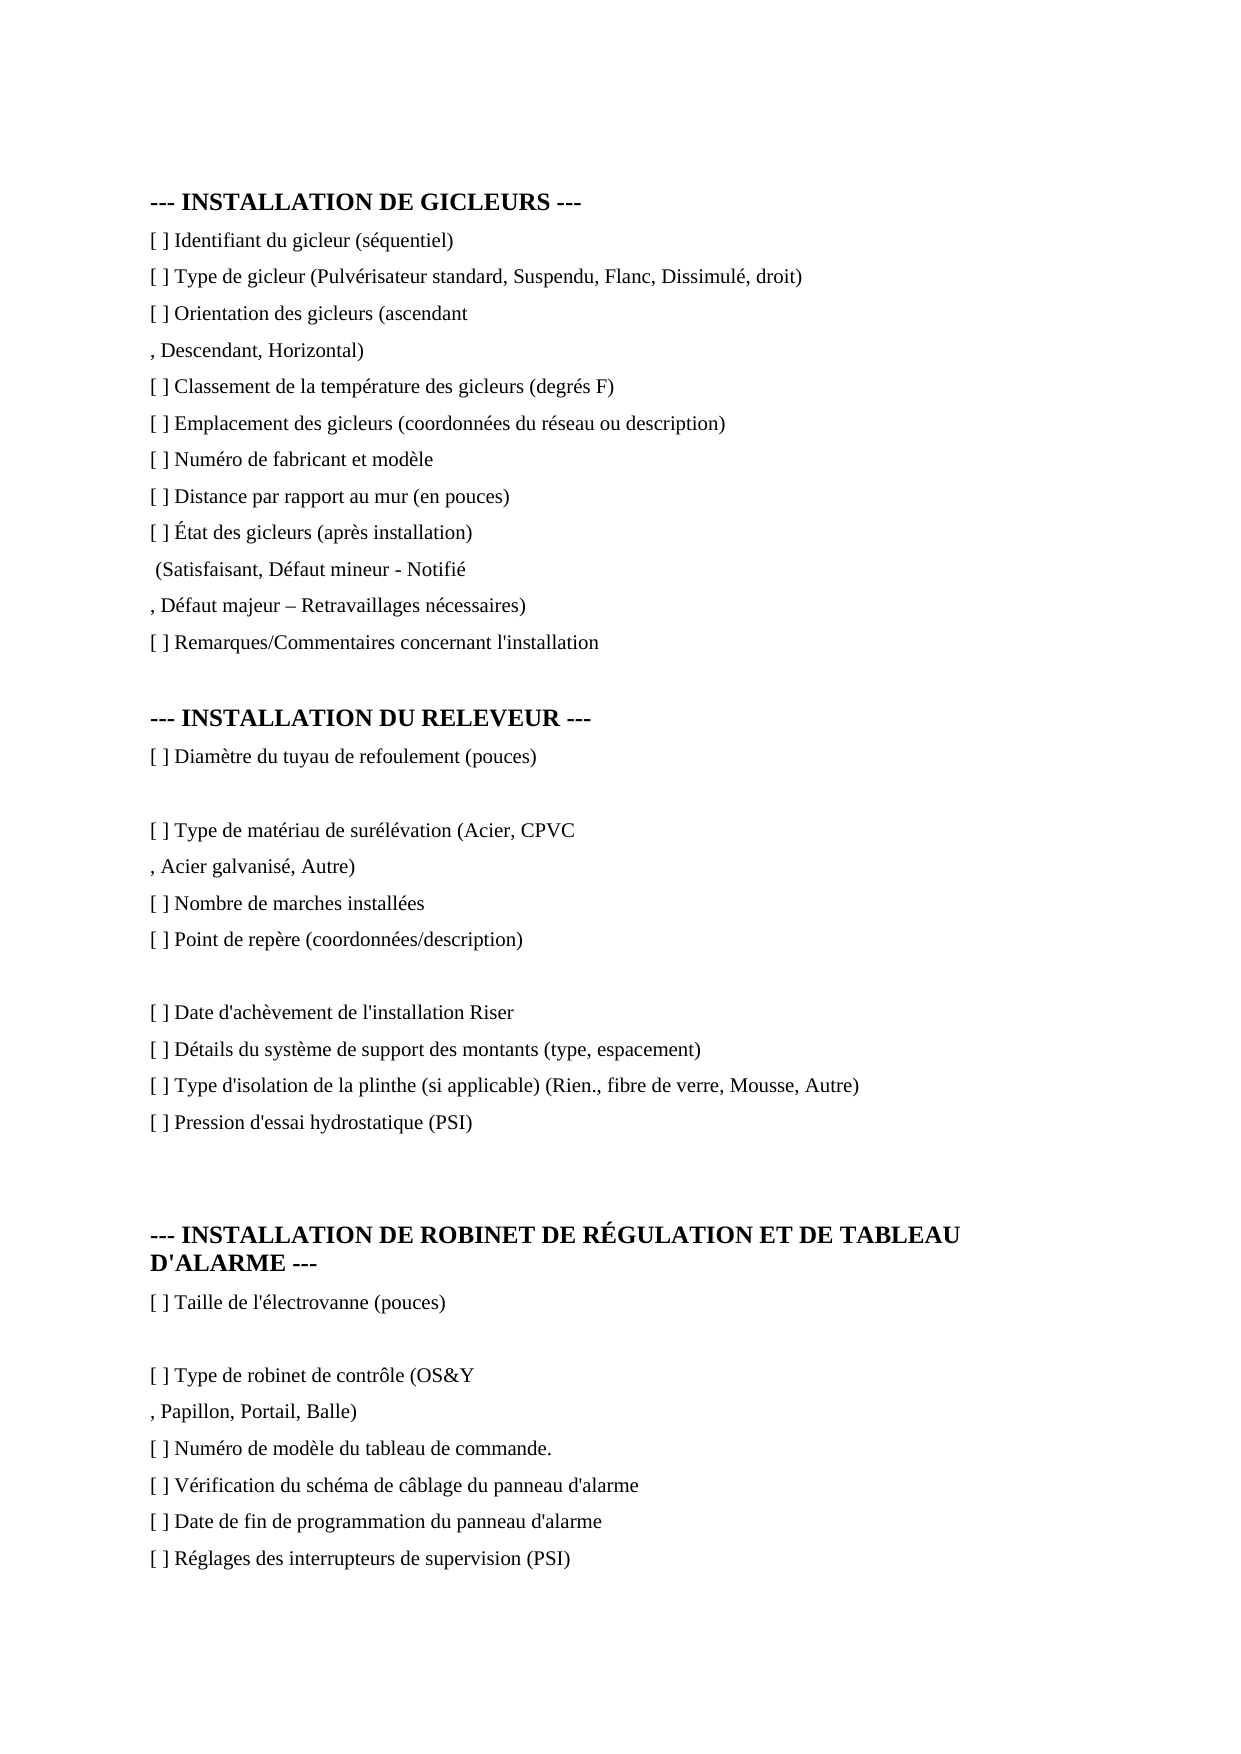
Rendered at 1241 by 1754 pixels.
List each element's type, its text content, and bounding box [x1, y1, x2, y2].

text [ ] Distance par rapport au mur (en pouces) [150, 484, 1090, 508]
text [ ] Taille de l'électrovanne (pouces) [150, 1290, 1090, 1314]
text [ ] Date de fin de programmation du panneau d'alarme [150, 1509, 1090, 1533]
text [ ] État des gicleurs (après installation) [150, 520, 1090, 544]
text [ ] Nombre de marches installées [150, 891, 1090, 915]
text [ ] Détails du système de support des montants (type, espacement) [150, 1037, 1090, 1061]
text , Défaut majeur – Retravaillages nécessaires) [150, 593, 1090, 617]
text [ ] Diamètre du tuyau de refoulement (pouces) [150, 744, 1090, 768]
text , Papillon, Portail, Balle) [150, 1399, 1090, 1423]
text --- INSTALLATION DE ROBINET DE RÉGULATION ET DE TABLEAU D'ALARME --- [150, 1220, 1090, 1277]
text [ ] Type d'isolation de la plinthe (si applicable) (Rien., fibre de verre, Mousse, Autre) [150, 1073, 1090, 1097]
text [ ] Classement de la température des gicleurs (degrés F) [150, 374, 1090, 398]
text --- INSTALLATION DE GICLEURS --- [150, 187, 1090, 215]
text [ ] Numéro de fabricant et modèle [150, 447, 1090, 471]
text [ ] Pression d'essai hydrostatique (PSI) [150, 1110, 1090, 1134]
text [ ] Type de matériau de surélévation (Acier, CPVC [150, 817, 1090, 842]
text [ ] Vérification du schéma de câblage du panneau d'alarme [150, 1472, 1090, 1497]
text [ ] Date d'achèvement de l'installation Riser [150, 1000, 1090, 1024]
text [ ] Type de robinet de contrôle (OS&Y [150, 1363, 1090, 1387]
text , Descendant, Horizontal) [150, 337, 1090, 362]
text [ ] Type de gicleur (Pulvérisateur standard, Suspendu, Flanc, Dissimulé, droit) [150, 264, 1090, 288]
text [ ] Orientation des gicleurs (ascendant [150, 301, 1090, 325]
text [ ] Emplacement des gicleurs (coordonnées du réseau ou description) [150, 411, 1090, 435]
text [ ] Identifiant du gicleur (séquentiel) [150, 228, 1090, 252]
text , Acier galvanisé, Autre) [150, 854, 1090, 878]
text [ ] Remarques/Commentaires concernant l'installation [150, 630, 1090, 654]
text [ ] Réglages des interrupteurs de supervision (PSI) [150, 1546, 1090, 1570]
text [ ] Point de repère (coordonnées/description) [150, 927, 1090, 951]
text [ ] Numéro de modèle du tableau de commande. [150, 1436, 1090, 1460]
text --- INSTALLATION DU RELEVEUR --- [150, 703, 1090, 732]
text (Satisfaisant, Défaut mineur - Notifié [150, 557, 1090, 581]
